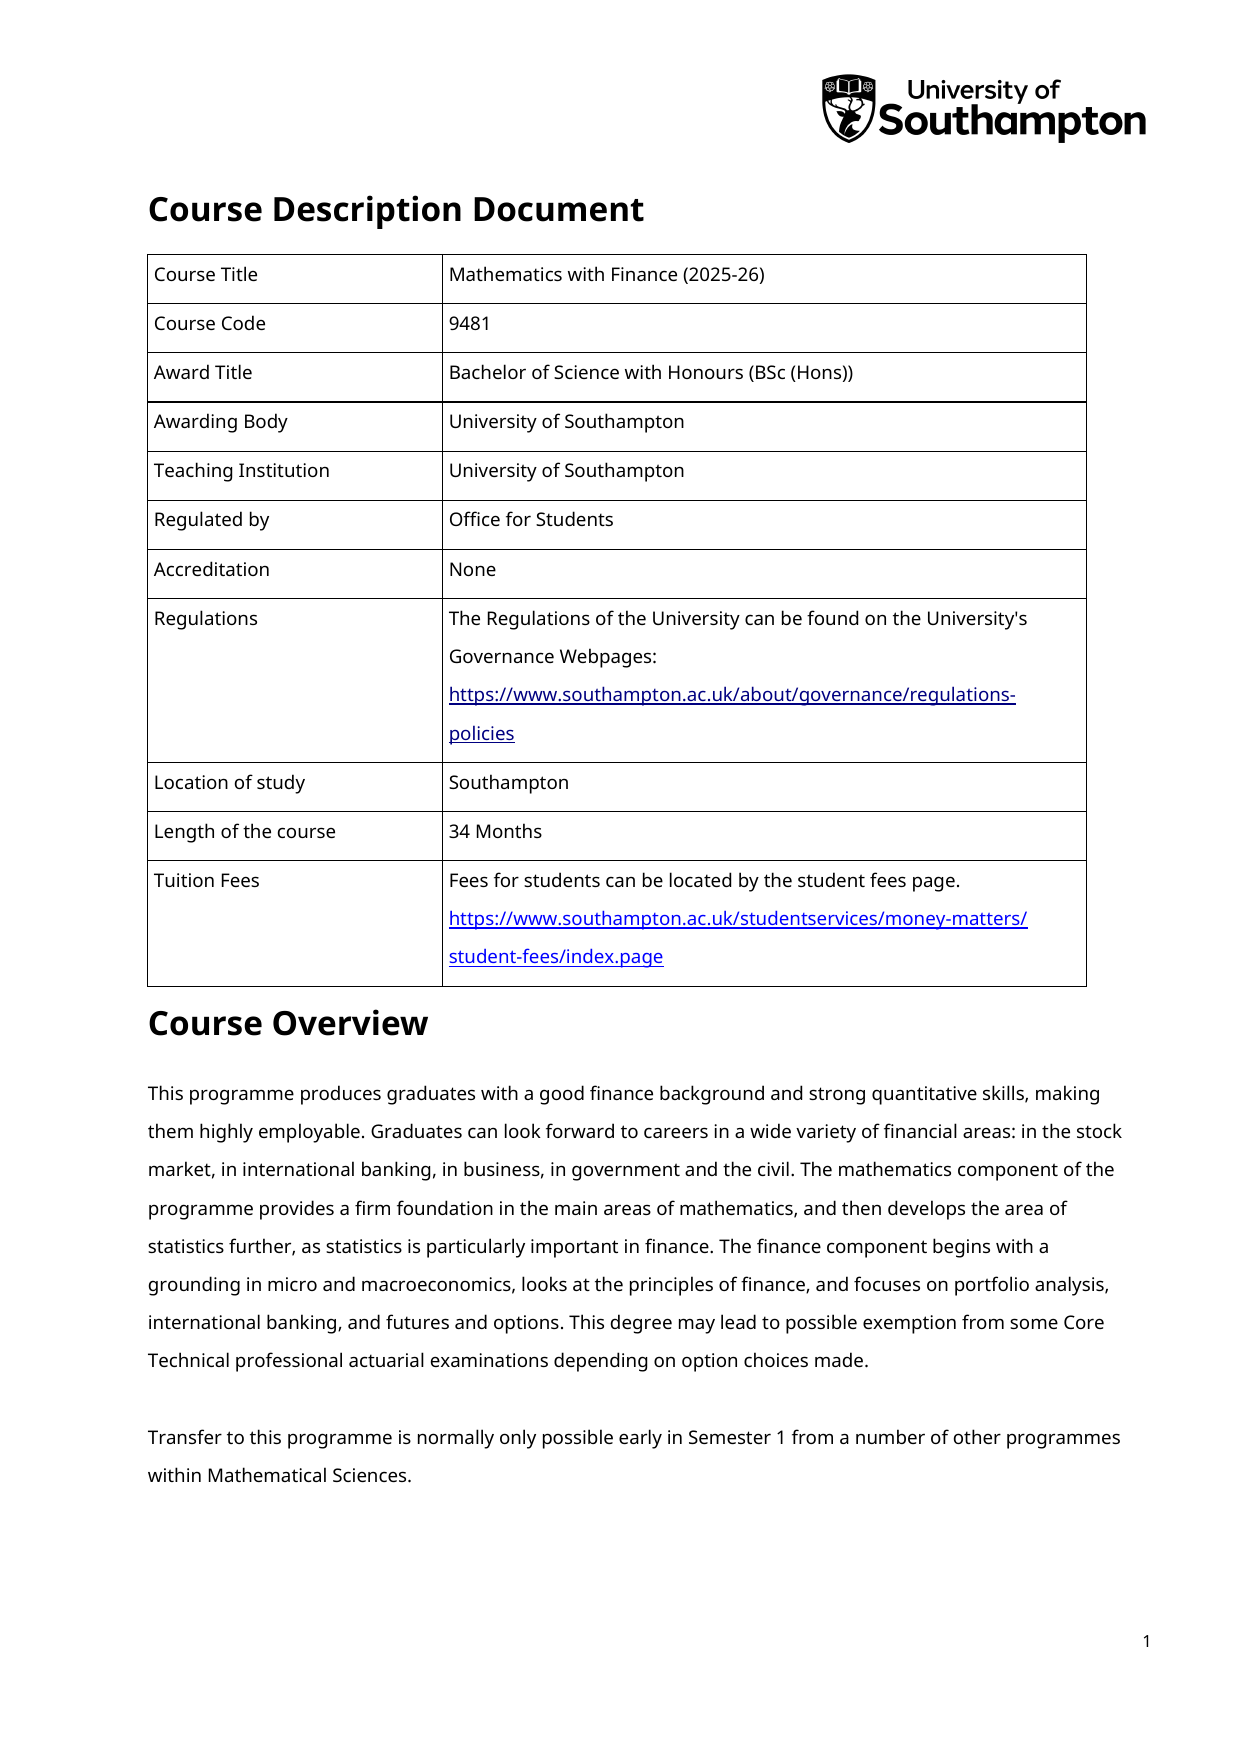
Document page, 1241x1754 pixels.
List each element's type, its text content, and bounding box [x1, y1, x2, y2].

table_cell Fees for students can be located by the student fees page. https://www.southampton.ac.uk/studentservices/money-matters/student-fees/index.page [443, 861, 1086, 986]
table_cell 34 Months [443, 812, 1086, 860]
table_cell The Regulations of the University can be found on the University's Governance Webpages: https://www.southampton.ac.uk/about/governance/regulations-policies [443, 599, 1086, 762]
table_cell Office for Students [443, 501, 1086, 549]
table_cell Course Code [148, 304, 442, 352]
subtitle Course Description Document [148, 186, 1152, 231]
table_cell Bachelor of Science with Honours (BSc (Hons)) [443, 353, 1086, 401]
table_cell University of Southampton [443, 403, 1086, 451]
table_cell Teaching Institution [148, 452, 442, 500]
table_header Course Title [148, 255, 442, 303]
table_cell Location of study [148, 763, 442, 811]
table_cell Southampton [443, 763, 1086, 811]
table_cell 9481 [443, 304, 1086, 352]
table_cell Accreditation [148, 550, 442, 598]
table_cell University of Southampton [443, 452, 1086, 500]
text This programme produces graduates with a good finance background and strong quantitative skills, making them highly employable. Graduates can look forward to careers in a wide variety of financial areas: in the stock market, in international banking, in business, in government and the civil. The mathematics component of the programme provides a firm foundation in the main areas of mathematics, and then develops the area of statistics further, as statistics is particularly important in finance. The finance component begins with a grounding in micro and macroeconomics, looks at the principles of finance, and focuses on portfolio analysis, international banking, and futures and options. This degree may lead to possible exemption from some Core Technical professional actuarial examinations depending on option choices made. Transfer to this programme is normally only possible early in Semester 1 from a number of other programmes within Mathematical Sciences. [148, 1080, 1145, 1488]
table_cell Awarding Body [148, 403, 442, 451]
table_cell None [443, 550, 1086, 598]
table_cell Length of the course [148, 812, 442, 860]
table_cell Award Title [148, 353, 442, 401]
table_cell Regulations [148, 599, 442, 762]
table_header Mathematics with Finance (2025-26) [443, 255, 1086, 303]
table_cell Tuition Fees [148, 861, 442, 986]
table_cell Regulated by [148, 501, 442, 549]
subtitle Course Overview [148, 999, 1152, 1045]
